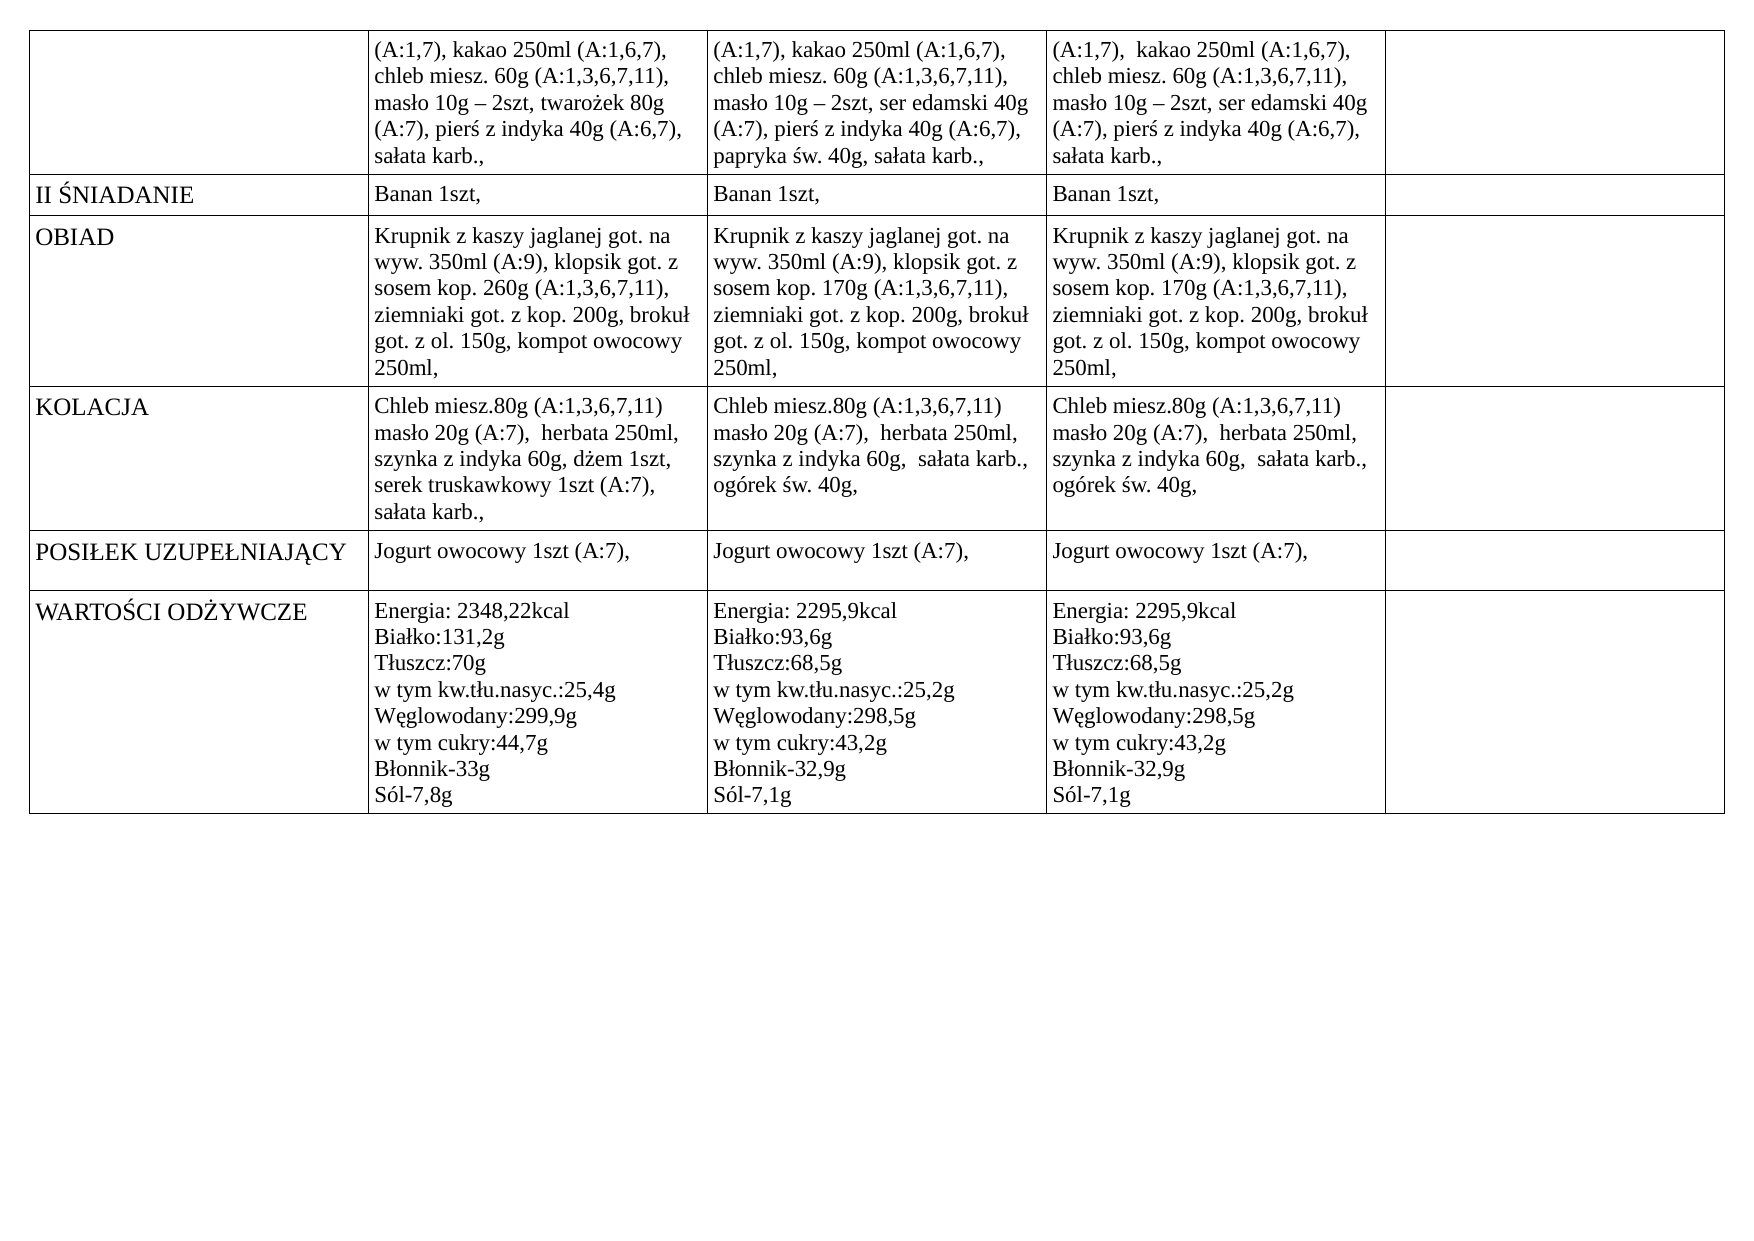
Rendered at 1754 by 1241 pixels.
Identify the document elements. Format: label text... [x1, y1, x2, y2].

table_cell [1386, 387, 1724, 530]
table_cell POSIŁEK UZUPEŁNIAJĄCY [30, 531, 368, 590]
table_cell [1386, 216, 1724, 386]
table_cell Banan 1szt, [369, 175, 707, 215]
table_cell (A:1,7), kakao 250ml (A:1,6,7), chleb miesz. 60g (A:1,3,6,7,11), masło 10g – 2szt, ser edamski 40g (A:7), pierś z indyka 40g (A:6,7), sałata karb., [1047, 31, 1385, 174]
table_cell Jogurt owocowy 1szt (A:7), [708, 531, 1046, 590]
table_cell [1386, 591, 1724, 813]
table_cell [30, 31, 368, 174]
table_cell [1386, 531, 1724, 590]
table_cell Chleb miesz.80g (A:1,3,6,7,11) masło 20g (A:7), herbata 250ml, szynka z indyka 60g, sałata karb., ogórek św. 40g, [708, 387, 1046, 530]
table_cell Jogurt owocowy 1szt (A:7), [369, 531, 707, 590]
table_cell Energia: 2348,22kcal Białko:131,2g Tłuszcz:70g w tym kw.tłu.nasyc.:25,4g Węglowodany:299,9g w tym cukry:44,7g Błonnik-33g Sól-7,8g [369, 591, 707, 813]
table_cell (A:1,7), kakao 250ml (A:1,6,7), chleb miesz. 60g (A:1,3,6,7,11), masło 10g – 2szt, twarożek 80g (A:7), pierś z indyka 40g (A:6,7), sałata karb., [369, 31, 707, 174]
table_cell [1386, 31, 1724, 174]
table_cell Krupnik z kaszy jaglanej got. na wyw. 350ml (A:9), klopsik got. z sosem kop. 170g (A:1,3,6,7,11), ziemniaki got. z kop. 200g, brokuł got. z ol. 150g, kompot owocowy 250ml, [1047, 216, 1385, 386]
table_cell Krupnik z kaszy jaglanej got. na wyw. 350ml (A:9), klopsik got. z sosem kop. 260g (A:1,3,6,7,11), ziemniaki got. z kop. 200g, brokuł got. z ol. 150g, kompot owocowy 250ml, [369, 216, 707, 386]
table_cell Chleb miesz.80g (A:1,3,6,7,11) masło 20g (A:7), herbata 250ml, szynka z indyka 60g, sałata karb., ogórek św. 40g, [1047, 387, 1385, 530]
table_cell Energia: 2295,9kcal Białko:93,6g Tłuszcz:68,5g w tym kw.tłu.nasyc.:25,2g Węglowodany:298,5g w tym cukry:43,2g Błonnik-32,9g Sól-7,1g [1047, 591, 1385, 813]
table_cell Krupnik z kaszy jaglanej got. na wyw. 350ml (A:9), klopsik got. z sosem kop. 170g (A:1,3,6,7,11), ziemniaki got. z kop. 200g, brokuł got. z ol. 150g, kompot owocowy 250ml, [708, 216, 1046, 386]
table_cell [1386, 175, 1724, 215]
table_cell Jogurt owocowy 1szt (A:7), [1047, 531, 1385, 590]
table_cell Banan 1szt, [708, 175, 1046, 215]
table_cell Chleb miesz.80g (A:1,3,6,7,11) masło 20g (A:7), herbata 250ml, szynka z indyka 60g, dżem 1szt, serek truskawkowy 1szt (A:7), sałata karb., [369, 387, 707, 530]
table_cell OBIAD [30, 216, 368, 386]
table_cell Banan 1szt, [1047, 175, 1385, 215]
table_cell II ŚNIADANIE [30, 175, 368, 215]
table_cell (A:1,7), kakao 250ml (A:1,6,7), chleb miesz. 60g (A:1,3,6,7,11), masło 10g – 2szt, ser edamski 40g (A:7), pierś z indyka 40g (A:6,7), papryka św. 40g, sałata karb., [708, 31, 1046, 174]
table_cell KOLACJA [30, 387, 368, 530]
table_cell Energia: 2295,9kcal Białko:93,6g Tłuszcz:68,5g w tym kw.tłu.nasyc.:25,2g Węglowodany:298,5g w tym cukry:43,2g Błonnik-32,9g Sól-7,1g [708, 591, 1046, 813]
table_cell WARTOŚCI ODŻYWCZE [30, 591, 368, 813]
